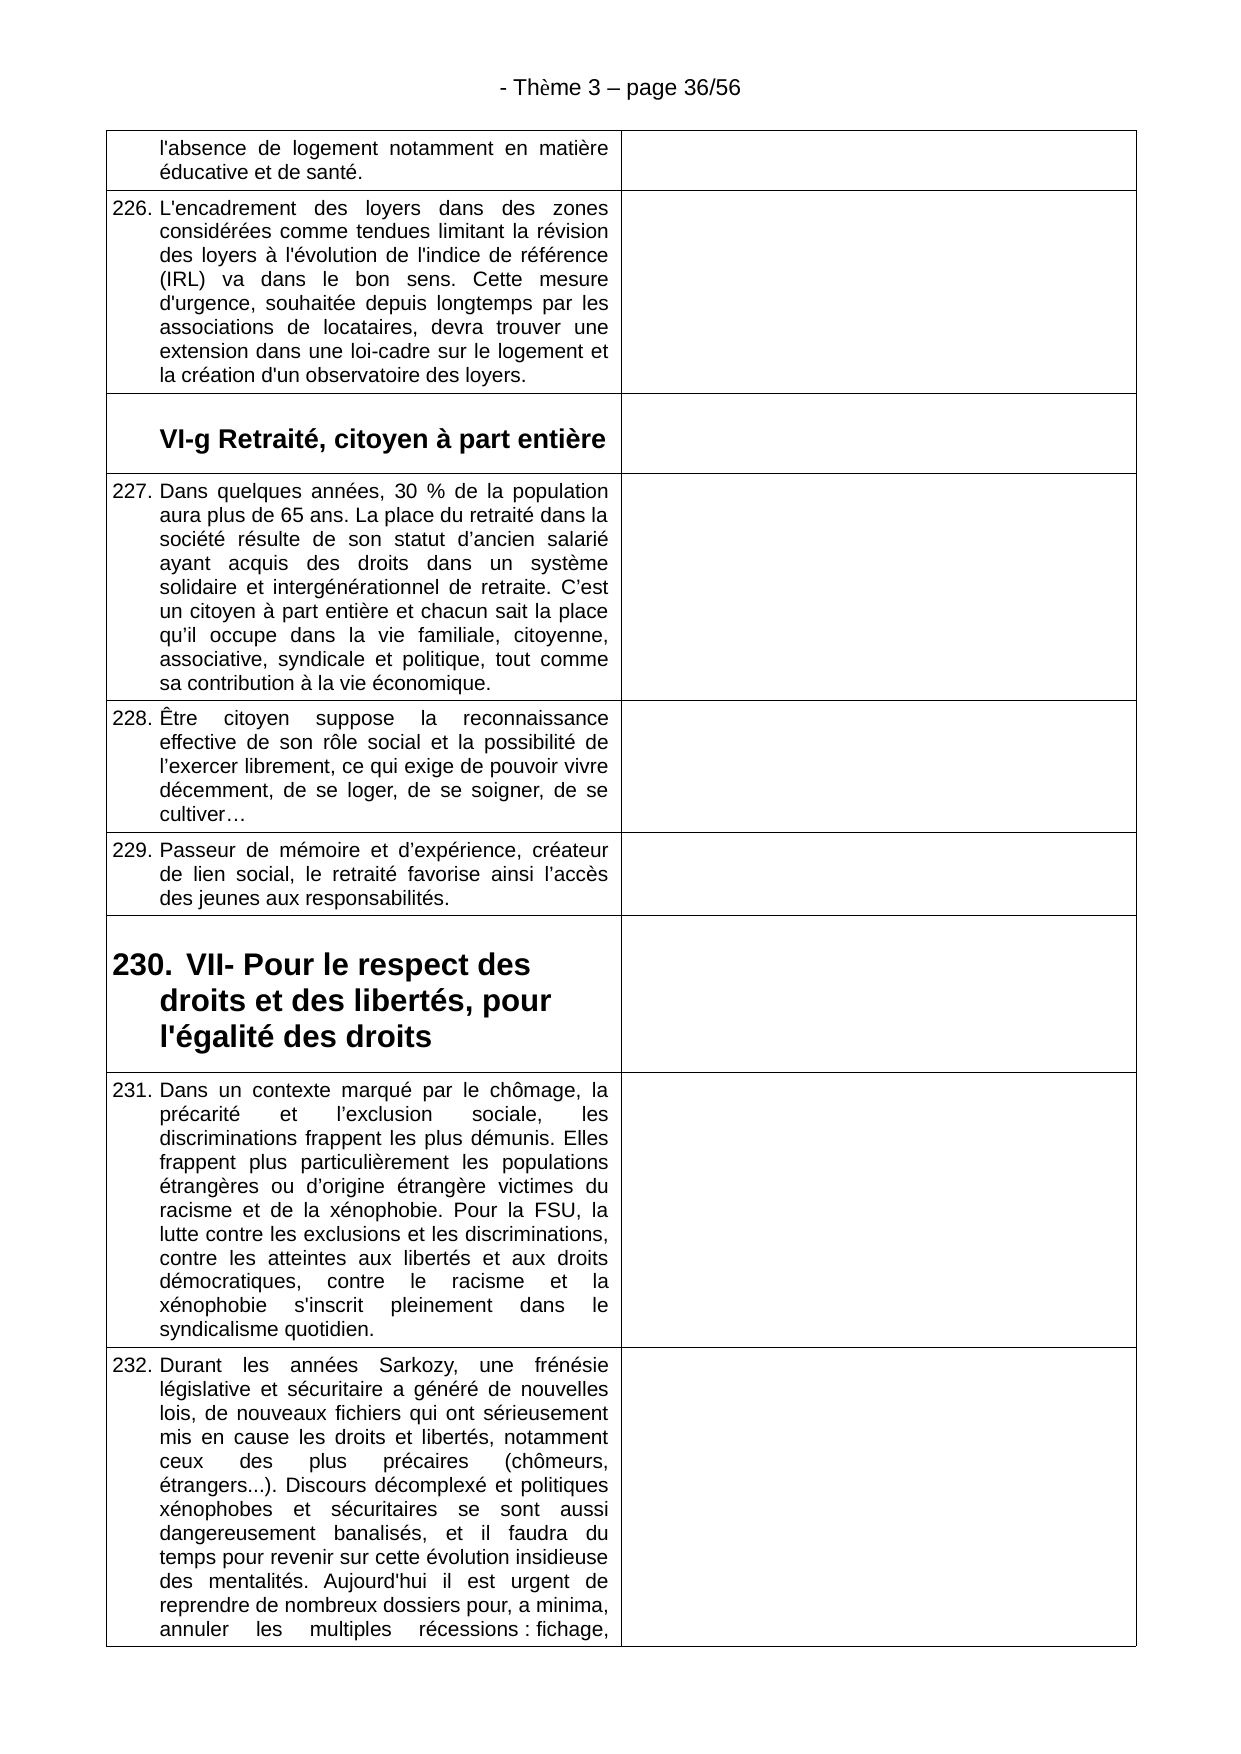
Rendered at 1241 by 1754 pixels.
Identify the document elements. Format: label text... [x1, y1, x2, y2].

table_cell Durant les années Sarkozy, une frénésie législative et sécuritaire a généré de nouvelles lois, de nouveaux fichiers qui ont sérieusement mis en cause les droits et libertés, notamment ceux des plus précaires (chômeurs, étrangers...). Discours décomplexé et politiques xénophobes et sécuritaires se sont aussi dangereusement banalisés, et il faudra du temps pour revenir sur cette évolution insidieuse des mentalités. Aujourd'hui il est urgent de reprendre de nombreux dossiers pour, a minima, annuler les multiples récessions : fichage, [107, 1348, 621, 1646]
table_cell [622, 833, 1136, 915]
table_cell [622, 701, 1136, 832]
table_cell [622, 131, 1136, 189]
table_cell L'encadrement des loyers dans des zones considérées comme tendues limitant la révision des loyers à l'évolution de l'indice de référence (IRL) va dans le bon sens. Cette mesure d'urgence, souhaitée depuis longtemps par les associations de locataires, devra trouver une extension dans une loi-cadre sur le logement et la création d'un observatoire des loyers. [107, 191, 621, 393]
table_cell VI-g Retraité, citoyen à part entière [107, 394, 621, 473]
table_cell Dans quelques années, 30 % de la population aura plus de 65 ans. La place du retraité dans la société résulte de son statut d’ancien salarié ayant acquis des droits dans un système solidaire et intergénérationnel de retraite. C’est un citoyen à part entière et chacun sait la place qu’il occupe dans la vie familiale, citoyenne, associative, syndicale et politique, tout comme sa contribution à la vie économique. [107, 474, 621, 700]
table_cell Passeur de mémoire et d’expérience, créateur de lien social, le retraité favorise ainsi l’accès des jeunes aux responsabilités. [107, 833, 621, 915]
table_cell [622, 1348, 1136, 1646]
table_cell [622, 916, 1136, 1072]
table_cell l'absence de logement notamment en matière éducative et de santé. [107, 131, 621, 189]
table_cell Dans un contexte marqué par le chômage, la précarité et l’exclusion sociale, les discriminations frappent les plus démunis. Elles frappent plus particulièrement les populations étrangères ou d’origine étrangère victimes du racisme et de la xénophobie. Pour la FSU, la lutte contre les exclusions et les discriminations, contre les atteintes aux libertés et aux droits démocratiques, contre le racisme et la xénophobie s'inscrit pleinement dans le syndicalisme quotidien. [107, 1073, 621, 1347]
table_cell Être citoyen suppose la reconnaissance effective de son rôle social et la possibilité de l’exercer librement, ce qui exige de pouvoir vivre décemment, de se loger, de se soigner, de se cultiver… [107, 701, 621, 832]
table_cell [622, 474, 1136, 700]
table_cell [622, 191, 1136, 393]
table_cell [622, 1073, 1136, 1347]
table_cell [622, 394, 1136, 473]
table_cell VII- Pour le respect des droits et des libertés, pour l'égalité des droits [107, 916, 621, 1072]
